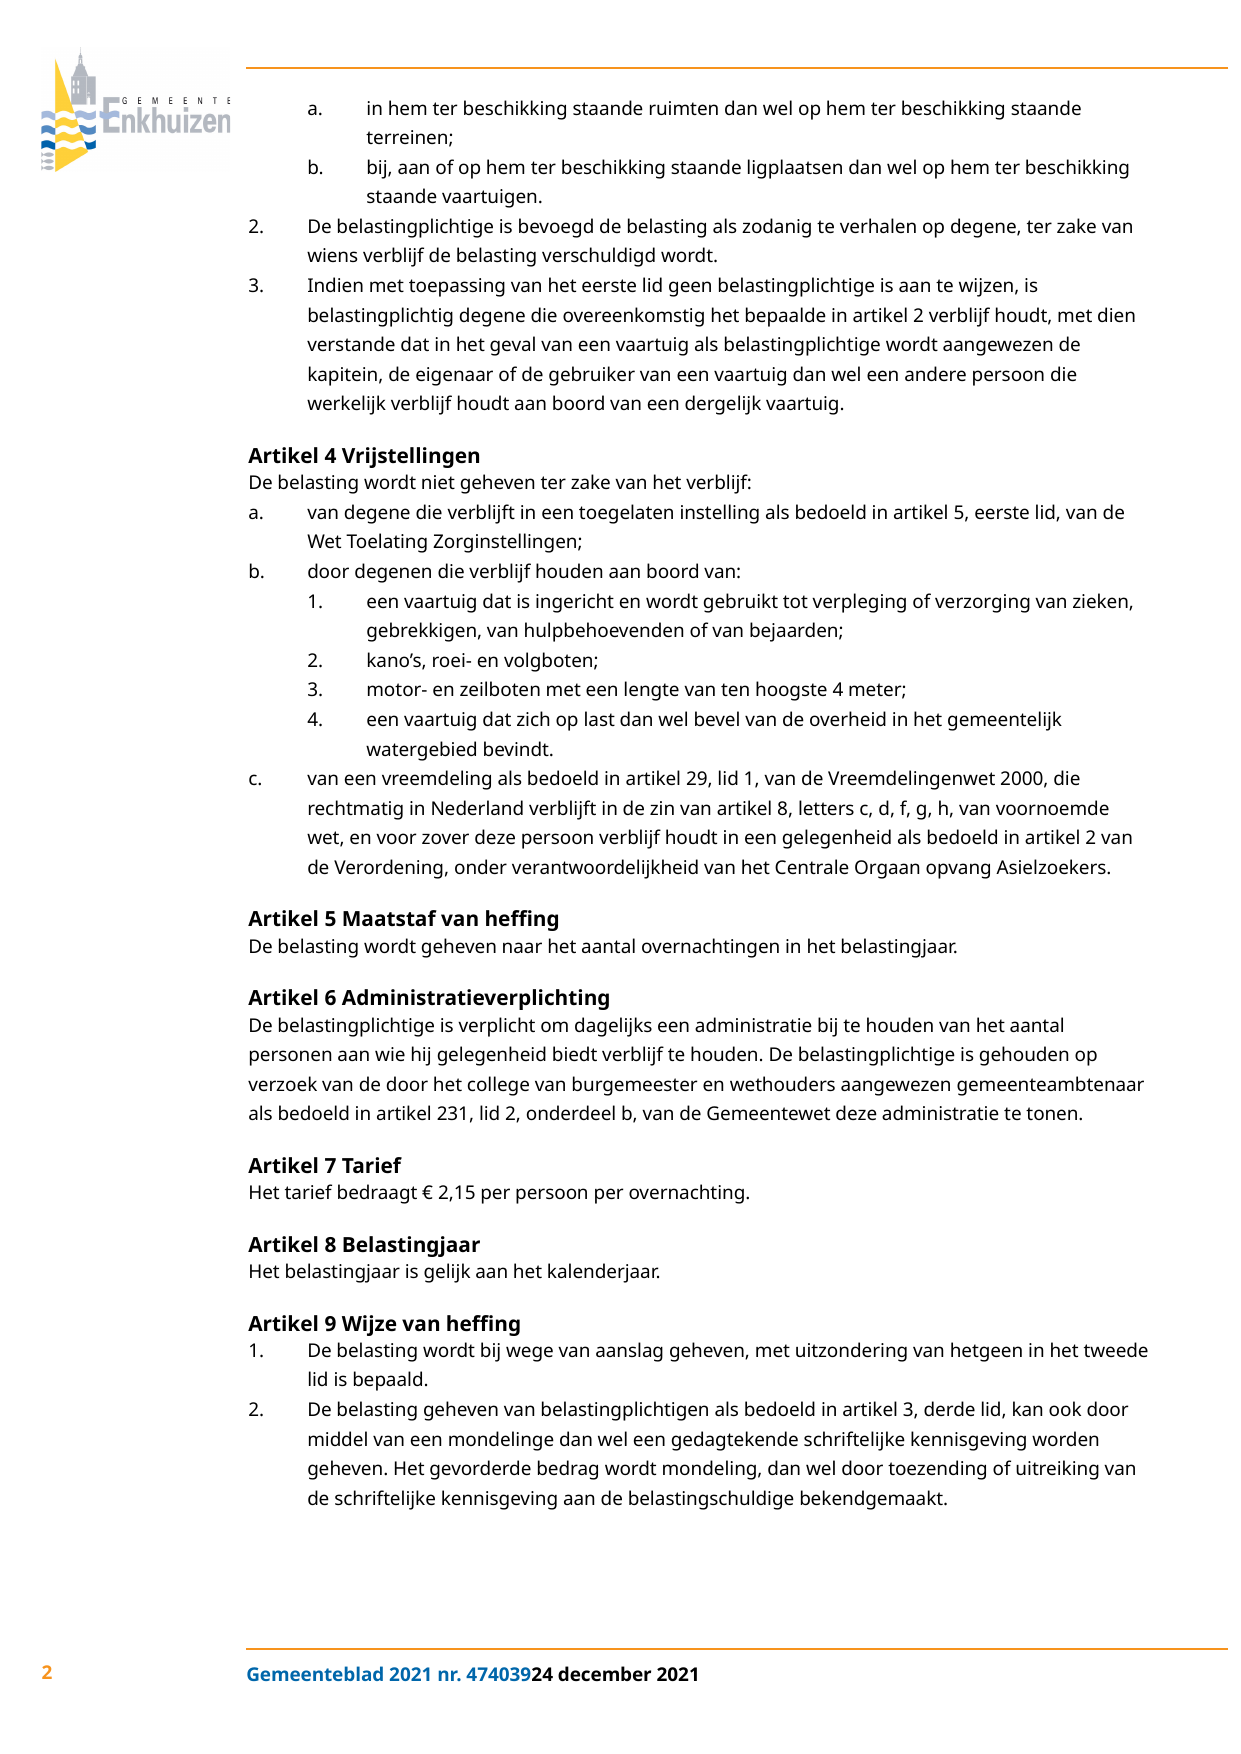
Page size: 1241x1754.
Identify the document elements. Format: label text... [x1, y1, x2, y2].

text Artikel 9 Wijze van heffing [248, 1309, 1152, 1337]
list bij, aan of op hem ter beschikking staande ligplaatsen dan wel op hem ter beschikking staande vaartuigen. [307, 154, 1152, 209]
text Artikel 8 Belastingjaar [248, 1230, 1152, 1258]
list van een vreemdeling als bedoeld in artikel 29, lid 1, van de Vreemdelingenwet 2000, die rechtmatig in Nederland verblijft in de zin van artikel 8, letters c, d, f, g, h, van voornoemde wet, en voor zover deze persoon verblijf houdt in een gelegenheid als bedoeld in artikel 2 van de Verordening, onder verantwoordelijkheid van het Centrale Orgaan opvang Asielzoekers. [248, 765, 1152, 880]
text Het tarief bedraagt € 2,15 per persoon per overnachting. [248, 1179, 1152, 1205]
text De belasting wordt niet geheven ter zake van het verblijf: [248, 469, 1152, 495]
list door degenen die verblijf houden aan boord van: [248, 558, 1152, 584]
list De belastingplichtige is bevoegd de belasting als zodanig te verhalen op degene, ter zake van wiens verblijf de belasting verschuldigd wordt. [248, 213, 1152, 268]
list De belasting wordt bij wege van aanslag geheven, met uitzondering van hetgeen in het tweede lid is bepaald. [248, 1337, 1152, 1392]
text Artikel 7 Tarief [248, 1151, 1152, 1179]
text Artikel 4 Vrijstellingen [248, 441, 1152, 469]
text Artikel 5 Maatstaf van heffing [248, 904, 1152, 933]
list motor- en zeilboten met een lengte van ten hoogste 4 meter; [307, 677, 1152, 702]
text De belastingplichtige is verplicht om dagelijks een administratie bij te houden van het aantal personen aan wie hij gelegenheid biedt verblijf te houden. De belastingplichtige is gehouden op verzoek van de door het college van burgemeester en wethouders aangewezen gemeenteambtenaar als bedoeld in artikel 231, lid 2, onderdeel b, van de Gemeentewet deze administratie te tonen. [248, 1012, 1152, 1126]
list Indien met toepassing van het eerste lid geen belastingplichtige is aan te wijzen, is belastingplichtig degene die overeenkomstig het bepaalde in artikel 2 verblijf houdt, met dien verstande dat in het geval van een vaartuig als belastingplichtige wordt aangewezen de kapitein, de eigenaar of de gebruiker van een vaartuig dan wel een andere persoon die werkelijk verblijf houdt aan boord van een dergelijk vaartuig. [248, 272, 1152, 416]
picture [41, 47, 231, 172]
list een vaartuig dat is ingericht en wordt gebruikt tot verpleging of verzorging van zieken, gebrekkigen, van hulpbehoevenden of van bejaarden; [307, 588, 1152, 643]
text Artikel 6 Administratieverplichting [248, 983, 1152, 1012]
list van degene die verblijft in een toegelaten instelling als bedoeld in artikel 5, eerste lid, van de Wet Toelating Zorginstellingen; [248, 499, 1152, 554]
text Het belastingjaar is gelijk aan het kalenderjaar. [248, 1258, 1152, 1284]
list een vaartuig dat zich op last dan wel bevel van de overheid in het gemeentelijk watergebied bevindt. [307, 706, 1152, 761]
list De belasting geheven van belastingplichtigen als bedoeld in artikel 3, derde lid, kan ook door middel van een mondelinge dan wel een gedagtekende schriftelijke kennisgeving worden geheven. Het gevorderde bedrag wordt mondeling, dan wel door toezending of uitreiking van de schriftelijke kennisgeving aan de belastingschuldige bekendgemaakt. [248, 1396, 1152, 1511]
text De belasting wordt geheven naar het aantal overnachtingen in het belastingjaar. [248, 933, 1152, 959]
list kano’s, roei- en volgboten; [307, 647, 1152, 673]
list in hem ter beschikking staande ruimten dan wel op hem ter beschikking staande terreinen; [307, 95, 1152, 150]
